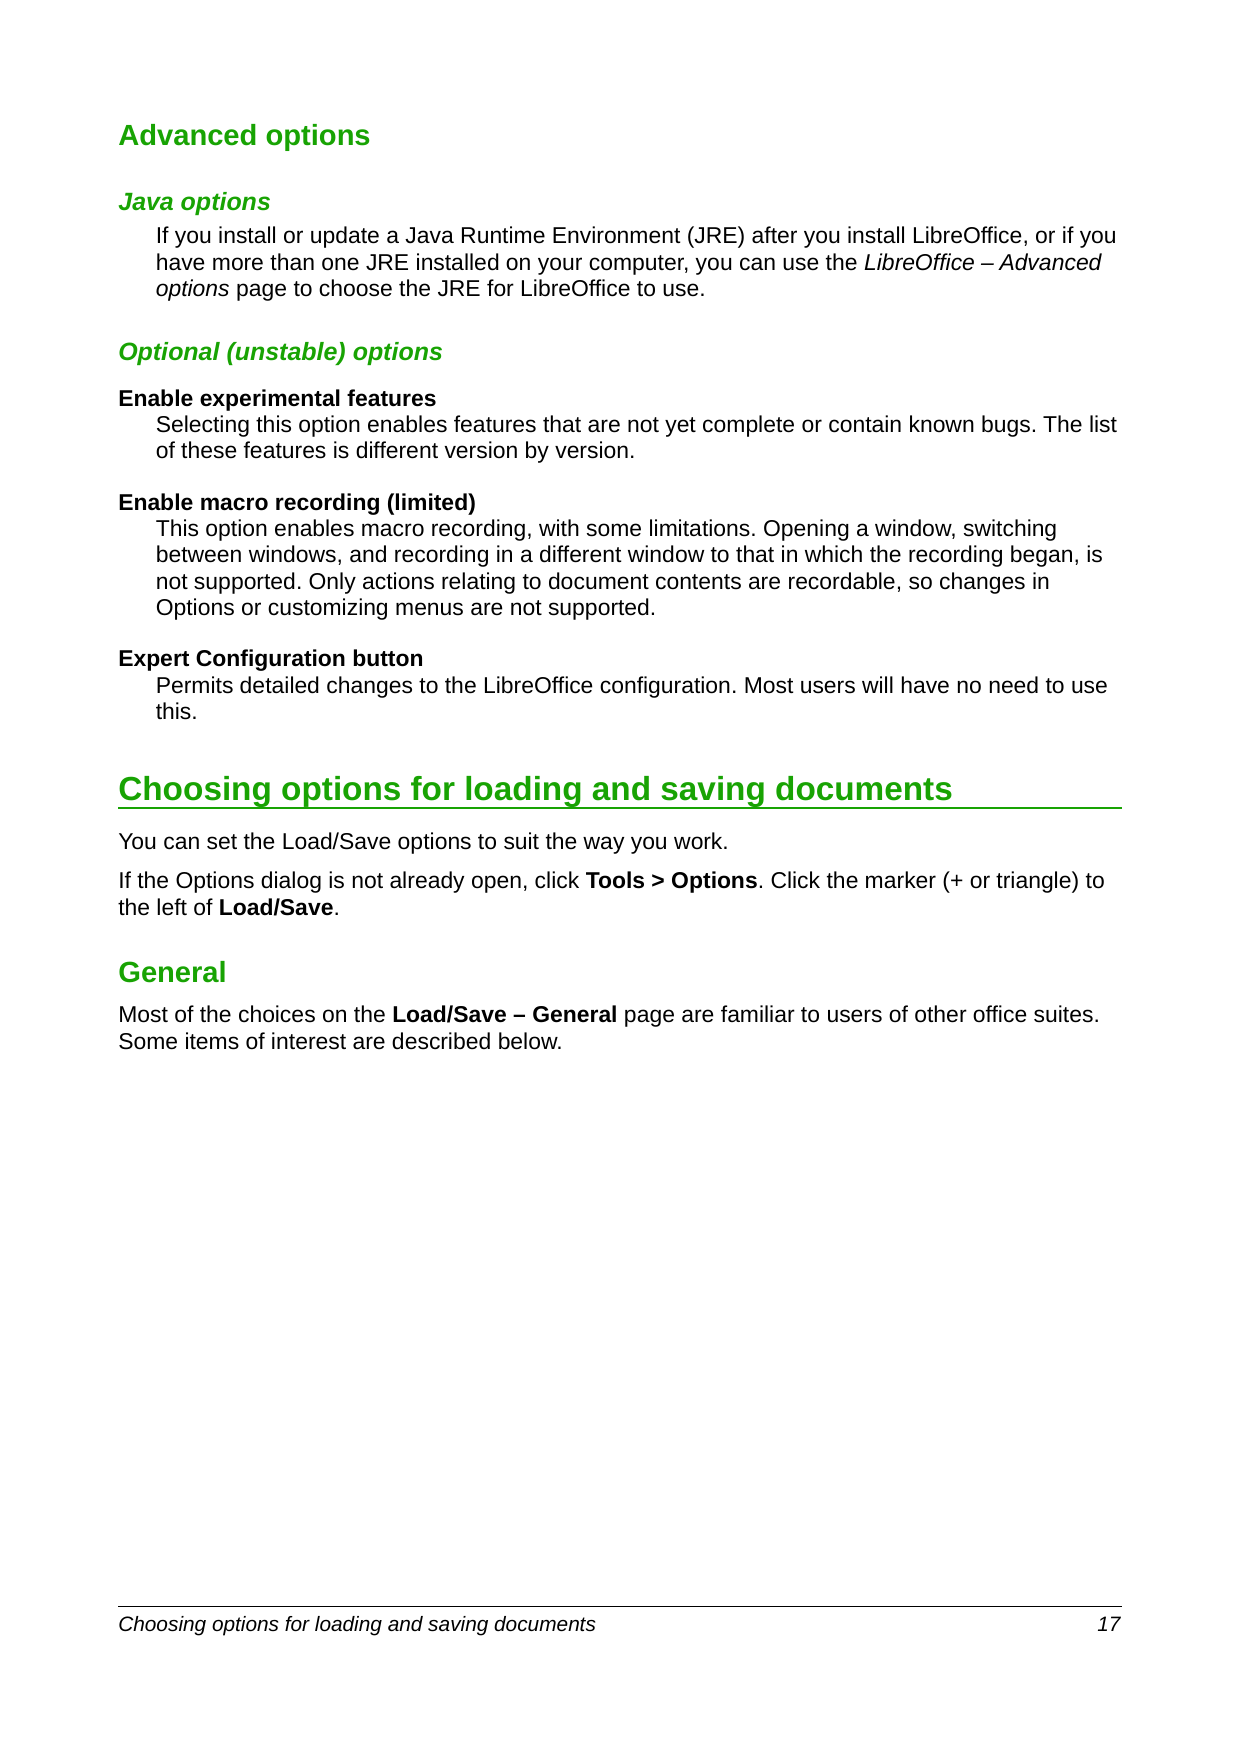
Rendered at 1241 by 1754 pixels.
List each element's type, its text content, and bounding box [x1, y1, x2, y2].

subtitle Advanced options [118, 118, 1122, 152]
text Selecting this option enables features that are not yet complete or contain known bugs. The list of these features is different version by version. [156, 411, 1122, 464]
text If the Options dialog is not already open, click Tools > Options. Click the marker (+ or triangle) to the left of Load/Save. [118, 867, 1122, 920]
subtitle Optional (unstable) options [118, 337, 1122, 366]
subtitle General [118, 955, 1122, 989]
text This option enables macro recording, with some limitations. Opening a window, switching between windows, and recording in a different window to that in which the recording began, is not supported. Only actions relating to document contents are recordable, so changes in Options or customizing menus are not supported. [156, 515, 1122, 620]
text Most of the choices on the Load/Save – General page are familiar to users of other office suites. Some items of interest are described below. [118, 1001, 1122, 1054]
text You can set the Load/Save options to suit the way you work. [118, 828, 1122, 854]
subtitle Choosing options for loading and saving documents [118, 769, 1122, 807]
text If you install or update a Java Runtime Environment (JRE) after you install LibreOffice, or if you have more than one JRE installed on your computer, you can use the LibreOffice – Advanced options page to choose the JRE for LibreOffice to use. [156, 222, 1122, 301]
text Expert Configuration button [118, 645, 1122, 672]
text Enable experimental features [118, 384, 1122, 411]
subtitle Java options [118, 187, 1122, 216]
text Enable macro recording (limited) [118, 489, 1122, 515]
text Permits detailed changes to the LibreOffice configuration. Most users will have no need to use this. [156, 672, 1122, 724]
